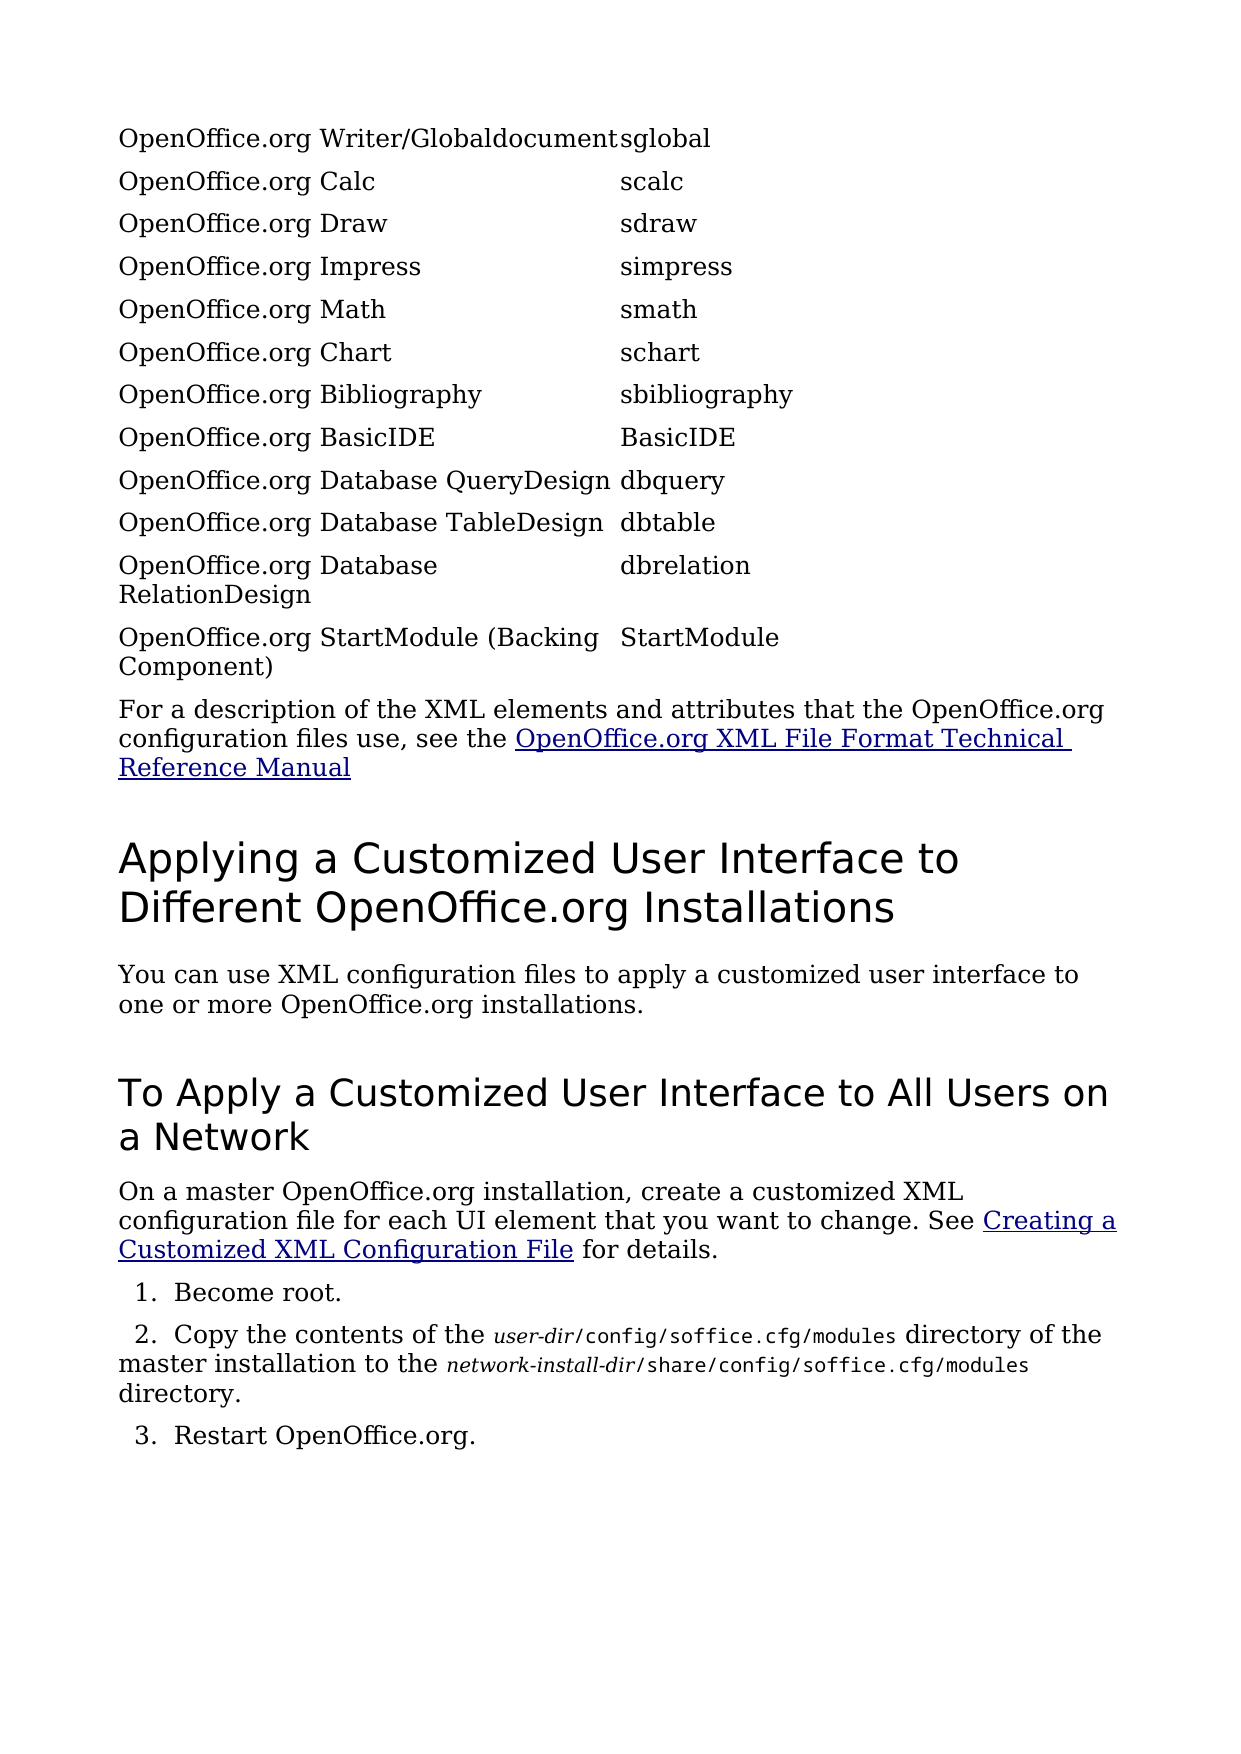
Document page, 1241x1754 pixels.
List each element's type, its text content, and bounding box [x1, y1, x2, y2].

table_cell StartModule [620, 617, 1122, 689]
table_cell OpenOffice.org Calc [118, 161, 620, 203]
table_cell dbquery [620, 460, 1122, 502]
list Become root. [118, 1278, 1122, 1307]
list Restart OpenOffice.org. [118, 1422, 1122, 1451]
table_cell sbibliography [620, 374, 1122, 417]
table_cell dbrelation [620, 545, 1122, 617]
table_cell OpenOffice.org Bibliography [118, 374, 620, 417]
table_cell dbtable [620, 503, 1122, 545]
table_cell OpenOffice.org Chart [118, 332, 620, 374]
table_cell OpenOffice.org Math [118, 289, 620, 332]
table_cell OpenOffice.org Database QueryDesign [118, 460, 620, 502]
subtitle To Apply a Customized User Interface to All Users on a Network [118, 1071, 1122, 1159]
table_cell simpress [620, 246, 1122, 289]
table_cell scalc [620, 161, 1122, 203]
table_cell OpenOffice.org Writer/Globaldocument [118, 118, 620, 161]
table_cell OpenOffice.org StartModule (Backing Component) [118, 617, 620, 689]
table_cell sglobal [620, 118, 1122, 161]
table_cell BasicIDE [620, 417, 1122, 460]
table_cell schart [620, 332, 1122, 374]
text On a master OpenOffice.org installation, create a customized XML configuration file for each UI element that you want to change. See Creating a Customized XML Configuration File for details. [118, 1177, 1122, 1264]
text You can use XML configuration files to apply a customized user interface to one or more OpenOffice.org installations. [118, 961, 1122, 1019]
table_cell smath [620, 289, 1122, 332]
subtitle Applying a Customized User Interface to Different OpenOffice.org Installations [118, 835, 1122, 932]
text For a description of the XML elements and attributes that the OpenOffice.org configuration files use, see the OpenOffice.org XML File Format Technical Reference Manual [118, 695, 1122, 782]
list Copy the contents of the user-dir/config/soffice.cfg/modules directory of the master installation to the network-install-dir/share/config/soffice.cfg/modules directory. [118, 1321, 1122, 1408]
table_cell sdraw [620, 204, 1122, 246]
table_cell OpenOffice.org BasicIDE [118, 417, 620, 460]
table_cell OpenOffice.org Draw [118, 204, 620, 246]
table_cell OpenOffice.org Impress [118, 246, 620, 289]
table_cell OpenOffice.org Database RelationDesign [118, 545, 620, 617]
table_cell OpenOffice.org Database TableDesign [118, 503, 620, 545]
